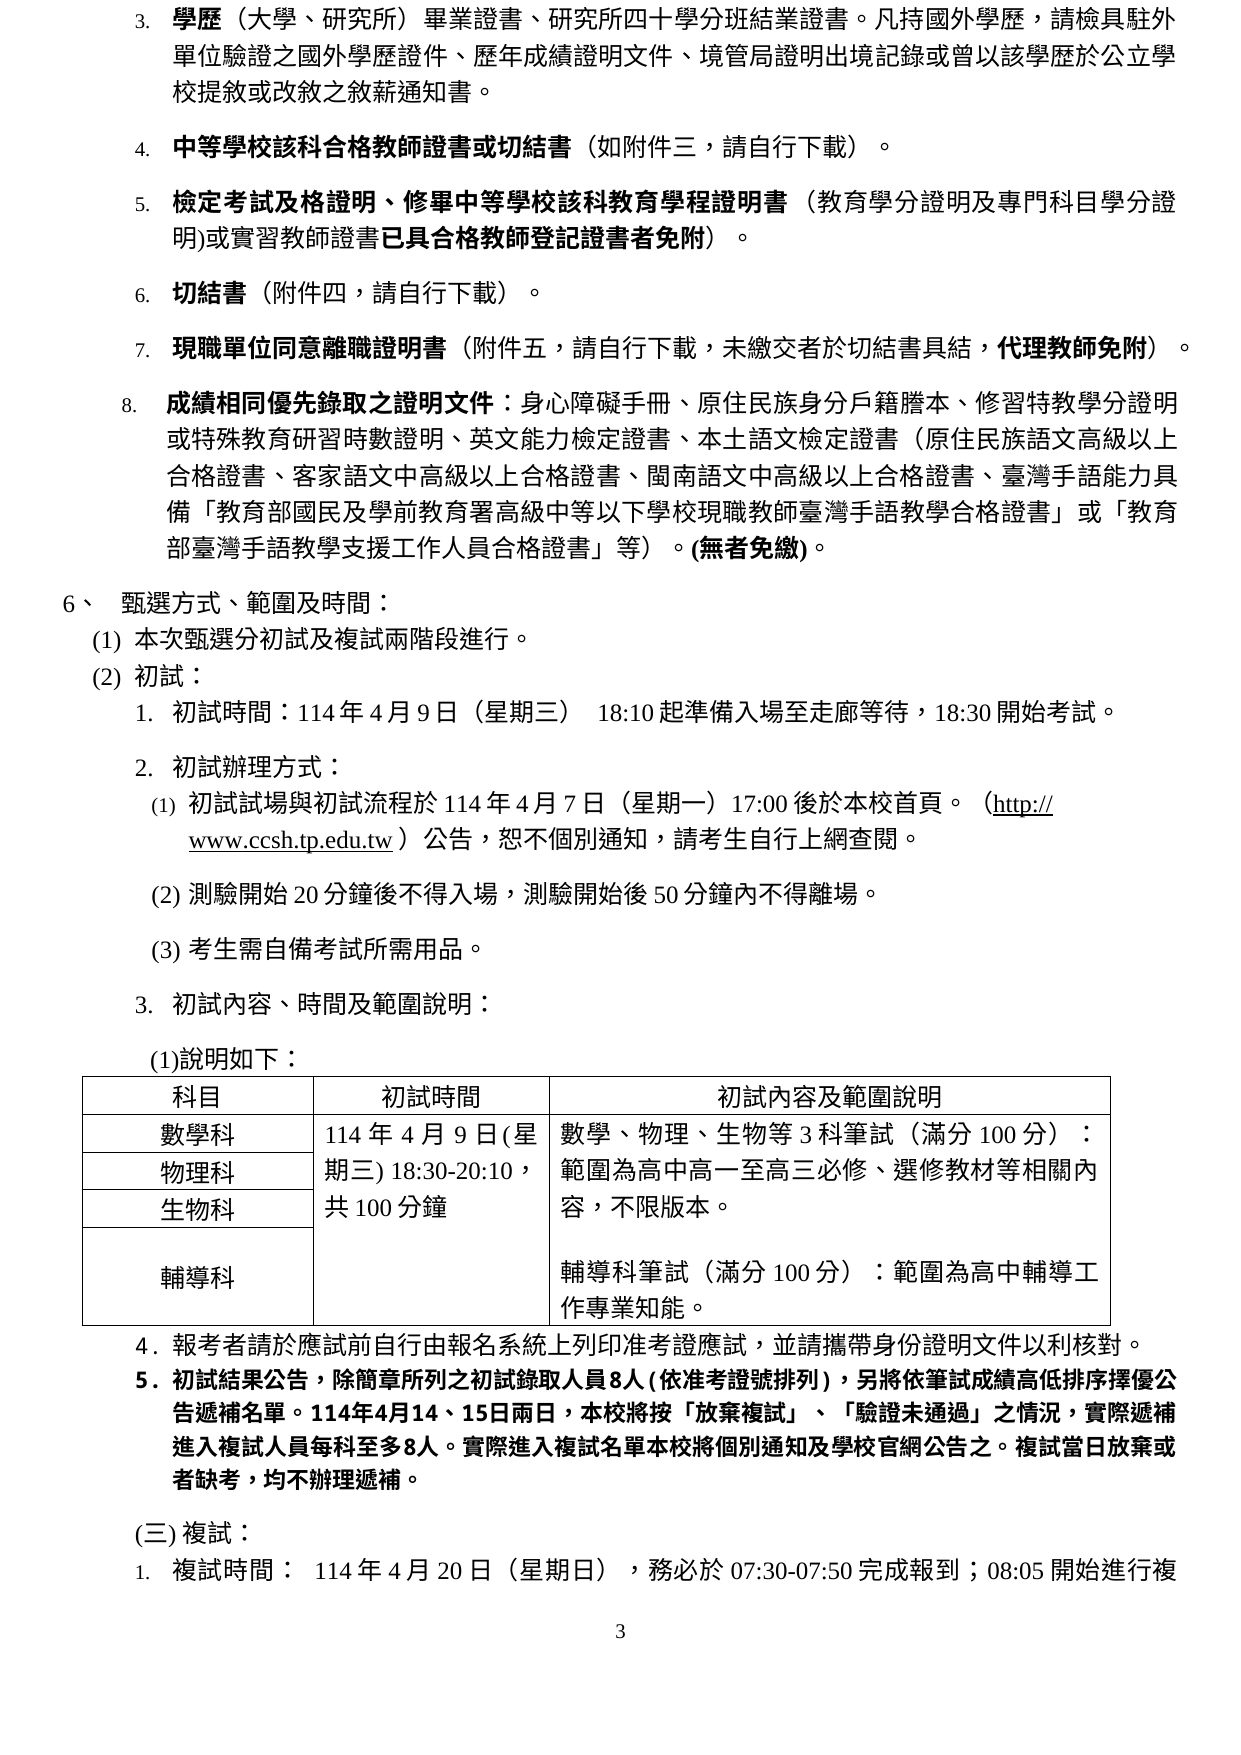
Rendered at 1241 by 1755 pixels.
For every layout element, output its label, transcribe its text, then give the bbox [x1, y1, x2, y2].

table_cell 生物科 [83, 1190, 313, 1227]
table_header 初試時間 [314, 1077, 549, 1113]
list 初試試場與初試流程於114年4月7日（星期一）17:00後於本校首頁。（http://www.ccsh.tp.edu.tw ）公告，恕不個別通知，請考生自行上網查閱。 [151, 784, 1178, 856]
list 初試辦理方式： [134, 747, 1178, 784]
list 初試結果公告，除簡章所列之初試錄取人員8人(依准考證號排列)，另將依筆試成績高低排序擇優公告遞補名單。114年4月14、15日兩日，本校將按「放棄複試」、「驗證未通過」之情況，實際遞補進入複試人員每科至多8人。實際進入複試名單本校將個別通知及學校官網公告之。複試當日放棄或者缺考，均不辦理遞補。 [134, 1362, 1178, 1495]
list 學歷（大學、研究所）畢業證書、研究所四十學分班結業證書。凡持國外學歷，請檢具駐外單位驗證之國外學歷證件、歷年成績證明文件、境管局證明出境記錄或曾以該學歴於公立學校提敘或改敘之敘薪通知書。 [134, 0, 1178, 109]
list 測驗開始20分鐘後不得入場，測驗開始後50分鐘內不得離場。 [151, 875, 1178, 911]
text (三) 複試： [134, 1514, 1178, 1550]
table_cell 輔導科 [83, 1228, 313, 1324]
list 本次甄選分初試及複試兩階段進行。 [92, 620, 1178, 656]
list 初試內容、時間及範圍說明： [134, 985, 1178, 1021]
list 報考者請於應試前自行由報名系統上列印准考證應試，並請攜帶身份證明文件以利核對。 [134, 1326, 1178, 1362]
list 考生需自備考試所需用品。 [151, 930, 1178, 966]
list 甄選方式、範圍及時間： [62, 584, 1178, 620]
list 切結書（附件四，請自行下載）。 [134, 274, 1178, 310]
list 檢定考試及格證明、修畢中等學校該科教育學程證明書（教育學分證明及專門科目學分證明)或實習教師證書已具合格教師登記證書者免附）。 [134, 182, 1178, 255]
table_header 科目 [83, 1077, 313, 1113]
list 現職單位同意離職證明書（附件五，請自行下載，未繳交者於切結書具結，代理教師免附）。 [134, 329, 1178, 365]
table_cell 數學科 [83, 1115, 313, 1152]
table_cell 114年4月9日(星期三) 18:30-20:10，共100分鐘 [314, 1115, 549, 1324]
table_cell 物理科 [83, 1153, 313, 1189]
list 成績相同優先錄取之證明文件：身心障礙手冊、原住民族身分戶籍謄本、修習特教學分證明或特殊教育研習時數證明、英文能力檢定證書、本土語文檢定證書（原住民族語文高級以上合格證書、客家語文中高級以上合格證書、閩南語文中高級以上合格證書、臺灣手語能力具備「教育部國民及學前教育署高級中等以下學校現職教師臺灣手語教學合格證書」或「教育部臺灣手語教學支援工作人員合格證書」等）。(無者免繳)。 [121, 384, 1178, 565]
list 中等學校該科合格教師證書或切結書（如附件三，請自行下載）。 [134, 127, 1178, 164]
table_header 初試內容及範圍說明 [550, 1077, 1110, 1113]
table_cell 數學、物理、生物等3科筆試（滿分100分）：範圍為高中高一至高三必修、選修教材等相關內容，不限版本。 輔導科筆試（滿分100分）：範圍為高中輔導工作專業知能。 [550, 1115, 1110, 1324]
list 複試時間： 114年4月20日（星期日），務必於07:30-07:50完成報到；08:05開始進行複 [134, 1550, 1178, 1586]
list 初試時間：114年4月9日（星期三） 18:10起準備入場至走廊等待，18:30開始考試。 [134, 692, 1178, 729]
list 初試： [92, 656, 1178, 692]
text (1)說明如下： [62, 1040, 1178, 1076]
